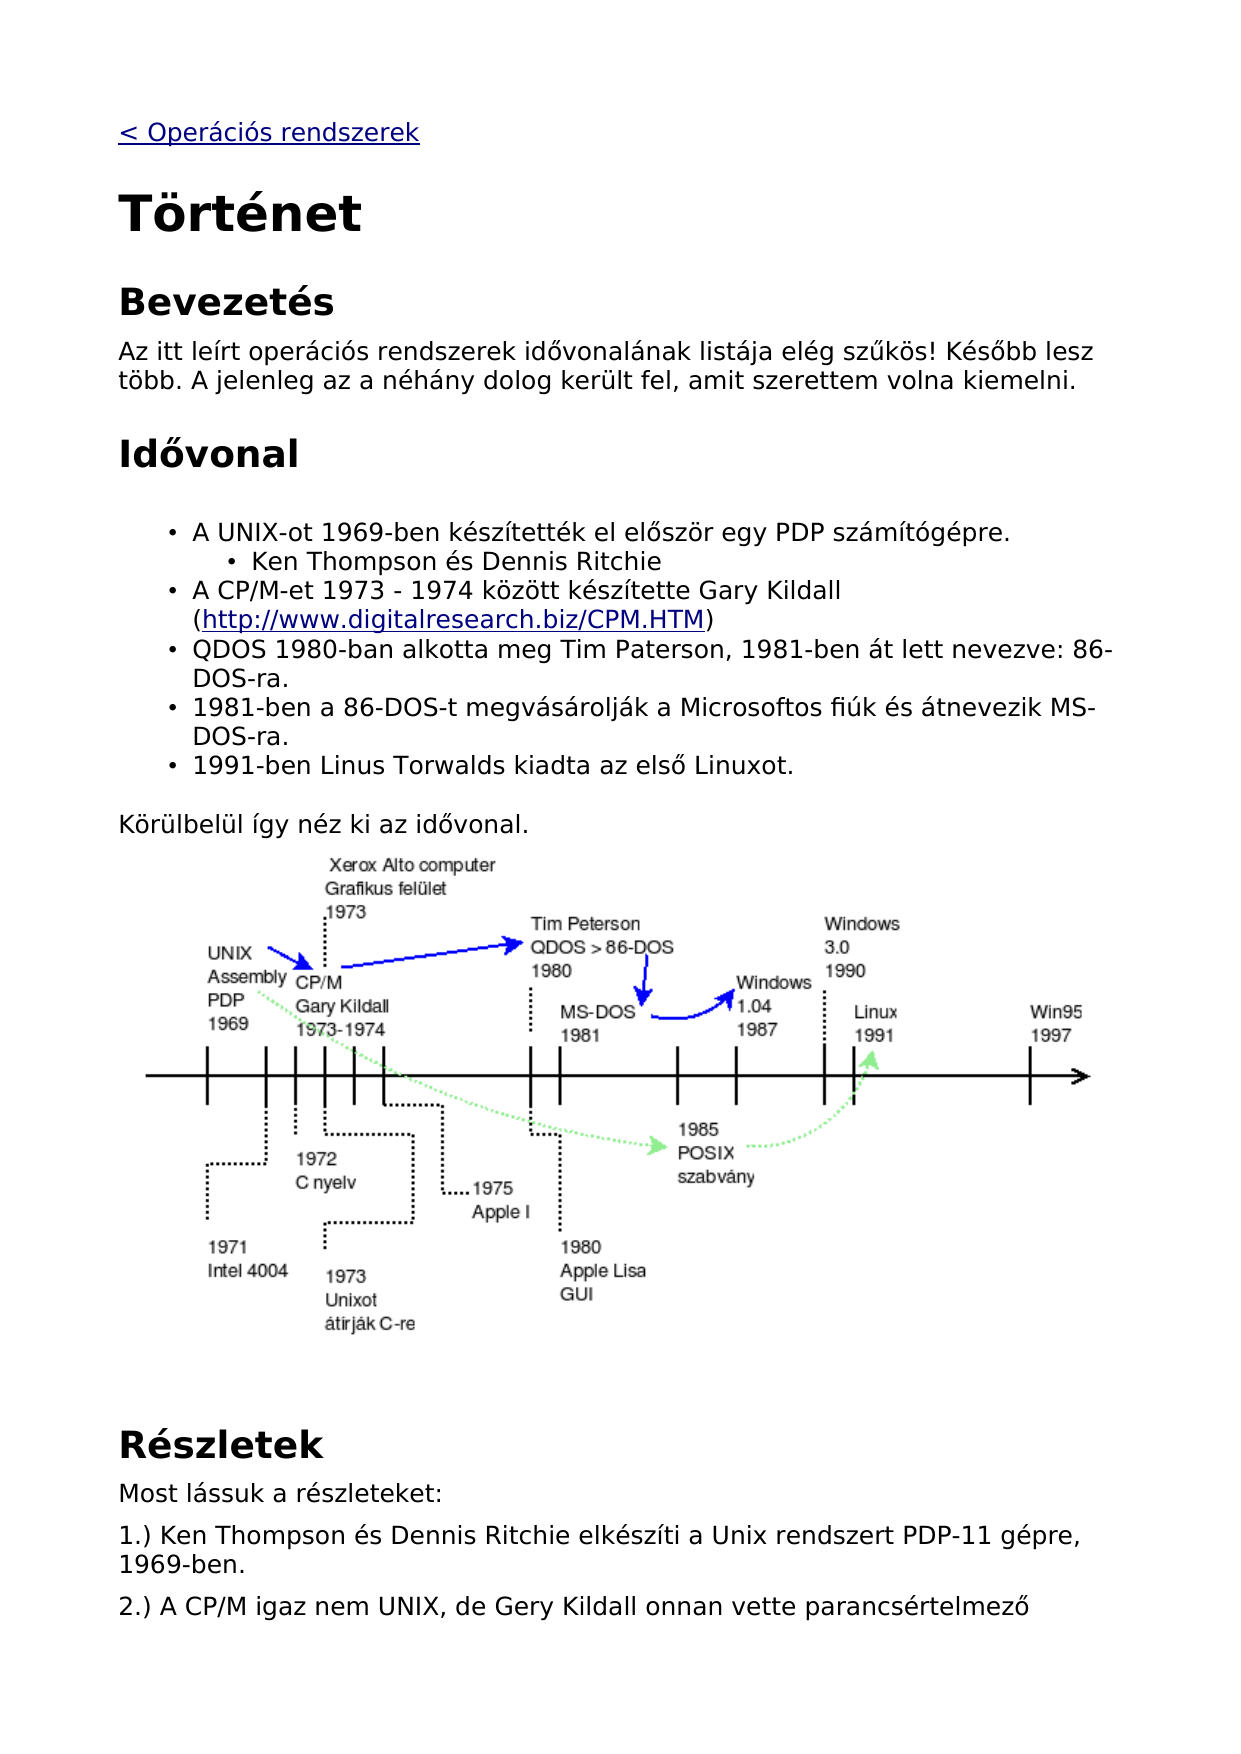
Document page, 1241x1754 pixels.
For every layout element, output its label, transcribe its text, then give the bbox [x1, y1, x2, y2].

text 2.) A CP/M igaz nem UNIX, de Gery Kildall onnan vette parancsértelmező [118, 1592, 1122, 1621]
text < Operációs rendszerek [118, 118, 1122, 147]
list A CP/M-et 1973 - 1974 között készítette Gary Kildall (http://www.digitalresearch.biz/CPM.HTM) [177, 576, 1122, 635]
list Ken Thompson és Dennis Ritchie [236, 547, 1122, 576]
list A UNIX-ot 1969-ben készítették el először egy PDP számítógépre. [177, 518, 1122, 547]
picture [118, 851, 1123, 1386]
text Körülbelül így néz ki az idővonal. [118, 810, 1122, 839]
text Most lássuk a részleteket: [118, 1479, 1122, 1509]
text 1.) Ken Thompson és Dennis Ritchie elkészíti a Unix rendszert PDP-11 gépre, 1969-ben. [118, 1521, 1122, 1579]
list 1991-ben Linus Torwalds kiadta az első Linuxot. [177, 751, 1122, 781]
subtitle Bevezetés [118, 281, 1122, 324]
list QDOS 1980-ban alkotta meg Tim Paterson, 1981-ben át lett nevezve: 86-DOS-ra. [177, 635, 1122, 693]
subtitle Részletek [118, 1423, 1122, 1467]
subtitle Idővonal [118, 432, 1122, 476]
list 1981-ben a 86-DOS-t megvásárolják a Microsoftos fiúk és átnevezik MS-DOS-ra. [177, 693, 1122, 751]
text Az itt leírt operációs rendszerek idővonalának listája elég szűkös! Később lesz több. A jelenleg az a néhány dolog került fel, amit szerettem volna kiemelni. [118, 337, 1122, 395]
subtitle Történet [118, 185, 1122, 243]
